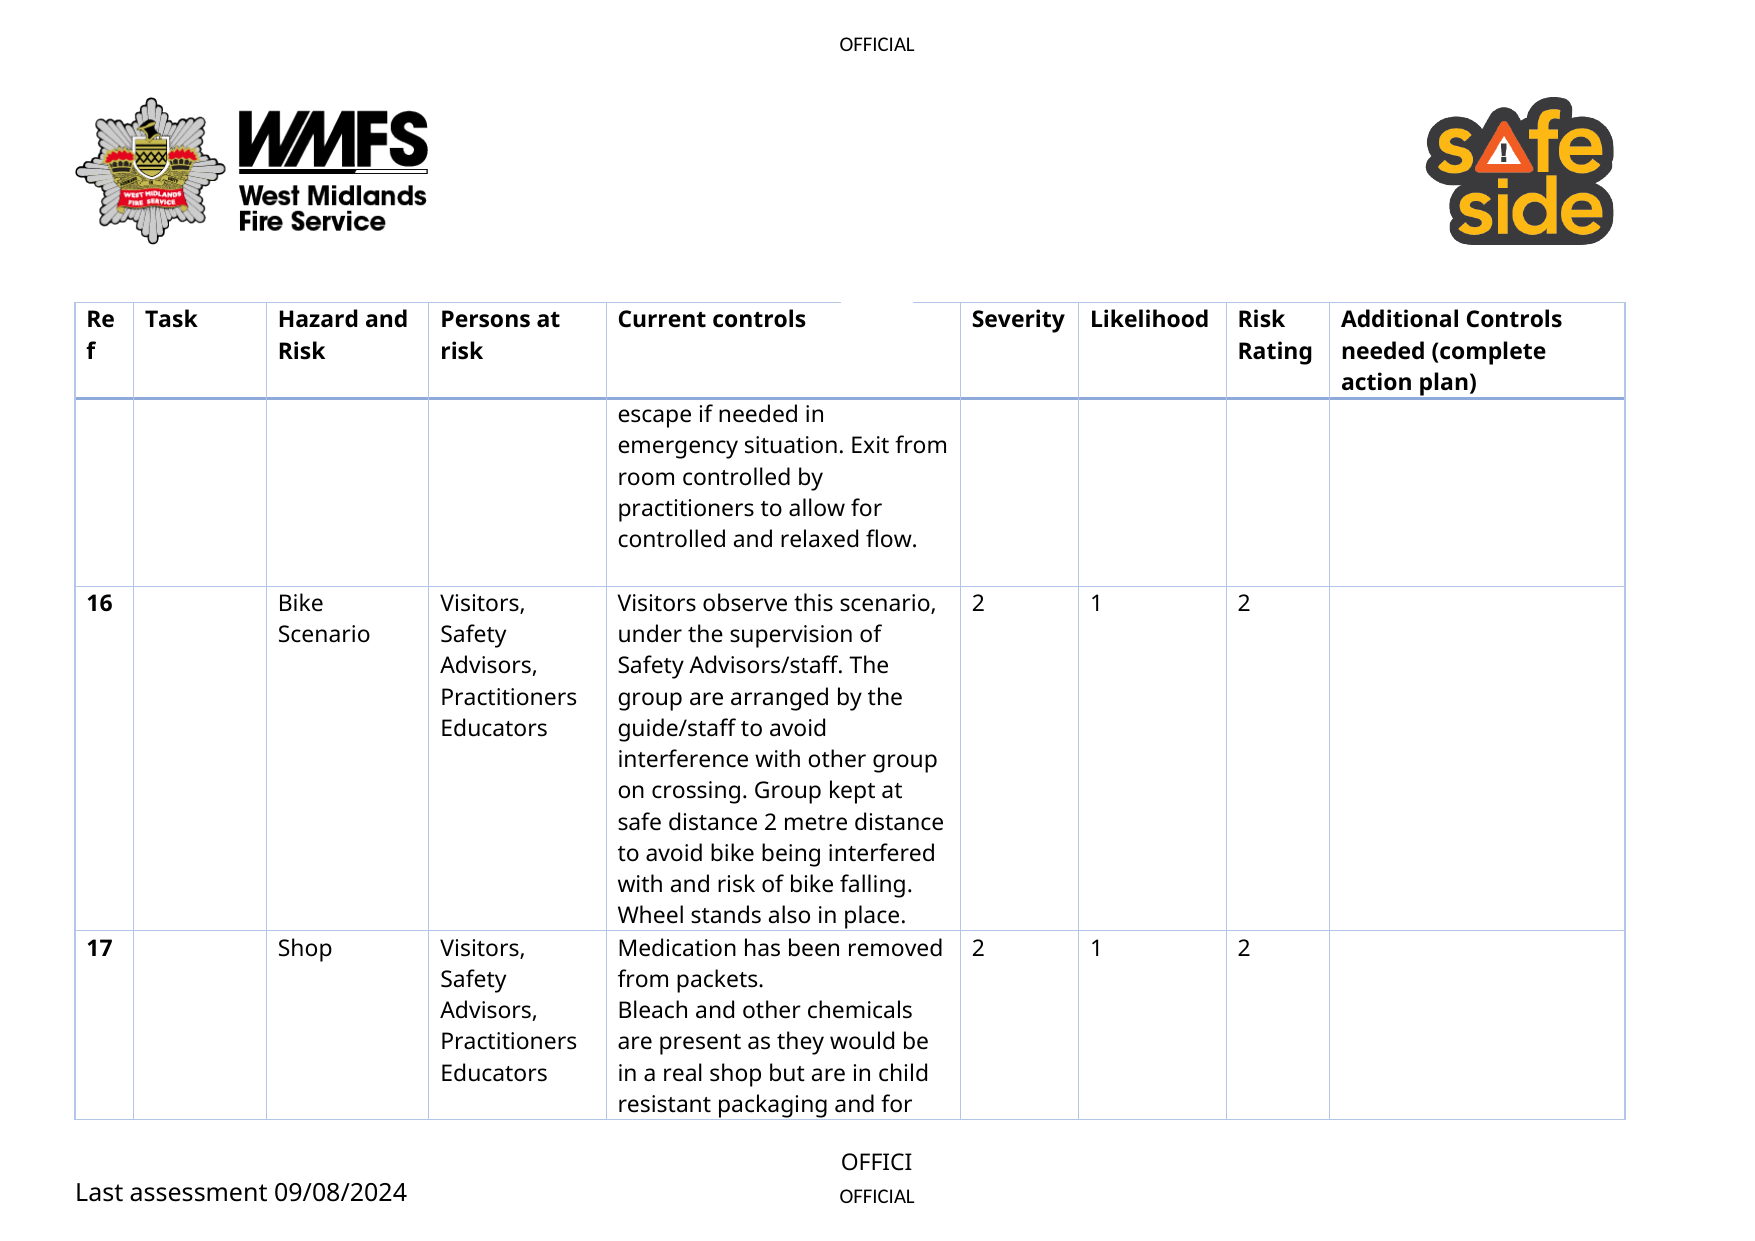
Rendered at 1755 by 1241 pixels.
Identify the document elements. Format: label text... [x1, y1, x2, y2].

table_cell 1 [1079, 931, 1226, 1119]
table_cell [1330, 587, 1624, 930]
table_cell escape if needed in emergency situation. Exit from room controlled by practitioners to allow for controlled and relaxed flow. [607, 400, 960, 586]
table_cell [961, 400, 1078, 586]
table_header Severity [961, 303, 1078, 397]
table_cell 2 [961, 931, 1078, 1119]
table_cell Bike Scenario [267, 587, 428, 930]
table_cell 2 [1227, 587, 1329, 930]
table_cell [1330, 400, 1624, 586]
table_cell [1227, 400, 1329, 586]
table_cell Shop [267, 931, 428, 1119]
table_cell Visitors, Safety Advisors, Practitioners Educators [429, 587, 606, 930]
table_cell [429, 400, 606, 586]
table_cell 1 [1079, 587, 1226, 930]
table_header Persons at risk [429, 303, 606, 397]
table_header Hazard and Risk [267, 303, 428, 397]
table_header Risk Rating [1227, 303, 1329, 397]
table_cell 17 [76, 931, 133, 1119]
table_cell 2 [961, 587, 1078, 930]
table_cell [267, 400, 428, 586]
table_header Likelihood [1079, 303, 1226, 397]
table_cell Visitors, Safety Advisors, Practitioners Educators [429, 931, 606, 1119]
table_cell Medication has been removed from packets. Bleach and other chemicals are present as they would be in a real shop but are in child resistant packaging and for [607, 931, 960, 1119]
table_cell [134, 400, 266, 586]
table_cell [1079, 400, 1226, 586]
table_cell [134, 931, 266, 1119]
table_header Additional Controls needed (complete action plan) [1330, 303, 1624, 397]
table_header Current controls [607, 303, 960, 397]
table_cell Visitors observe this scenario, under the supervision of Safety Advisors/staff. The group are arranged by the guide/staff to avoid interference with other group on crossing. Group kept at safe distance 2 metre distance to avoid bike being interfered with and risk of bike falling. Wheel stands also in place. [607, 587, 960, 930]
table_cell [134, 587, 266, 930]
table_cell 16 [76, 587, 133, 930]
table_cell [76, 400, 133, 586]
table_cell [1330, 931, 1624, 1119]
table_cell 2 [1227, 931, 1329, 1119]
table_header Ref [76, 303, 133, 397]
table_header Task [134, 303, 266, 397]
